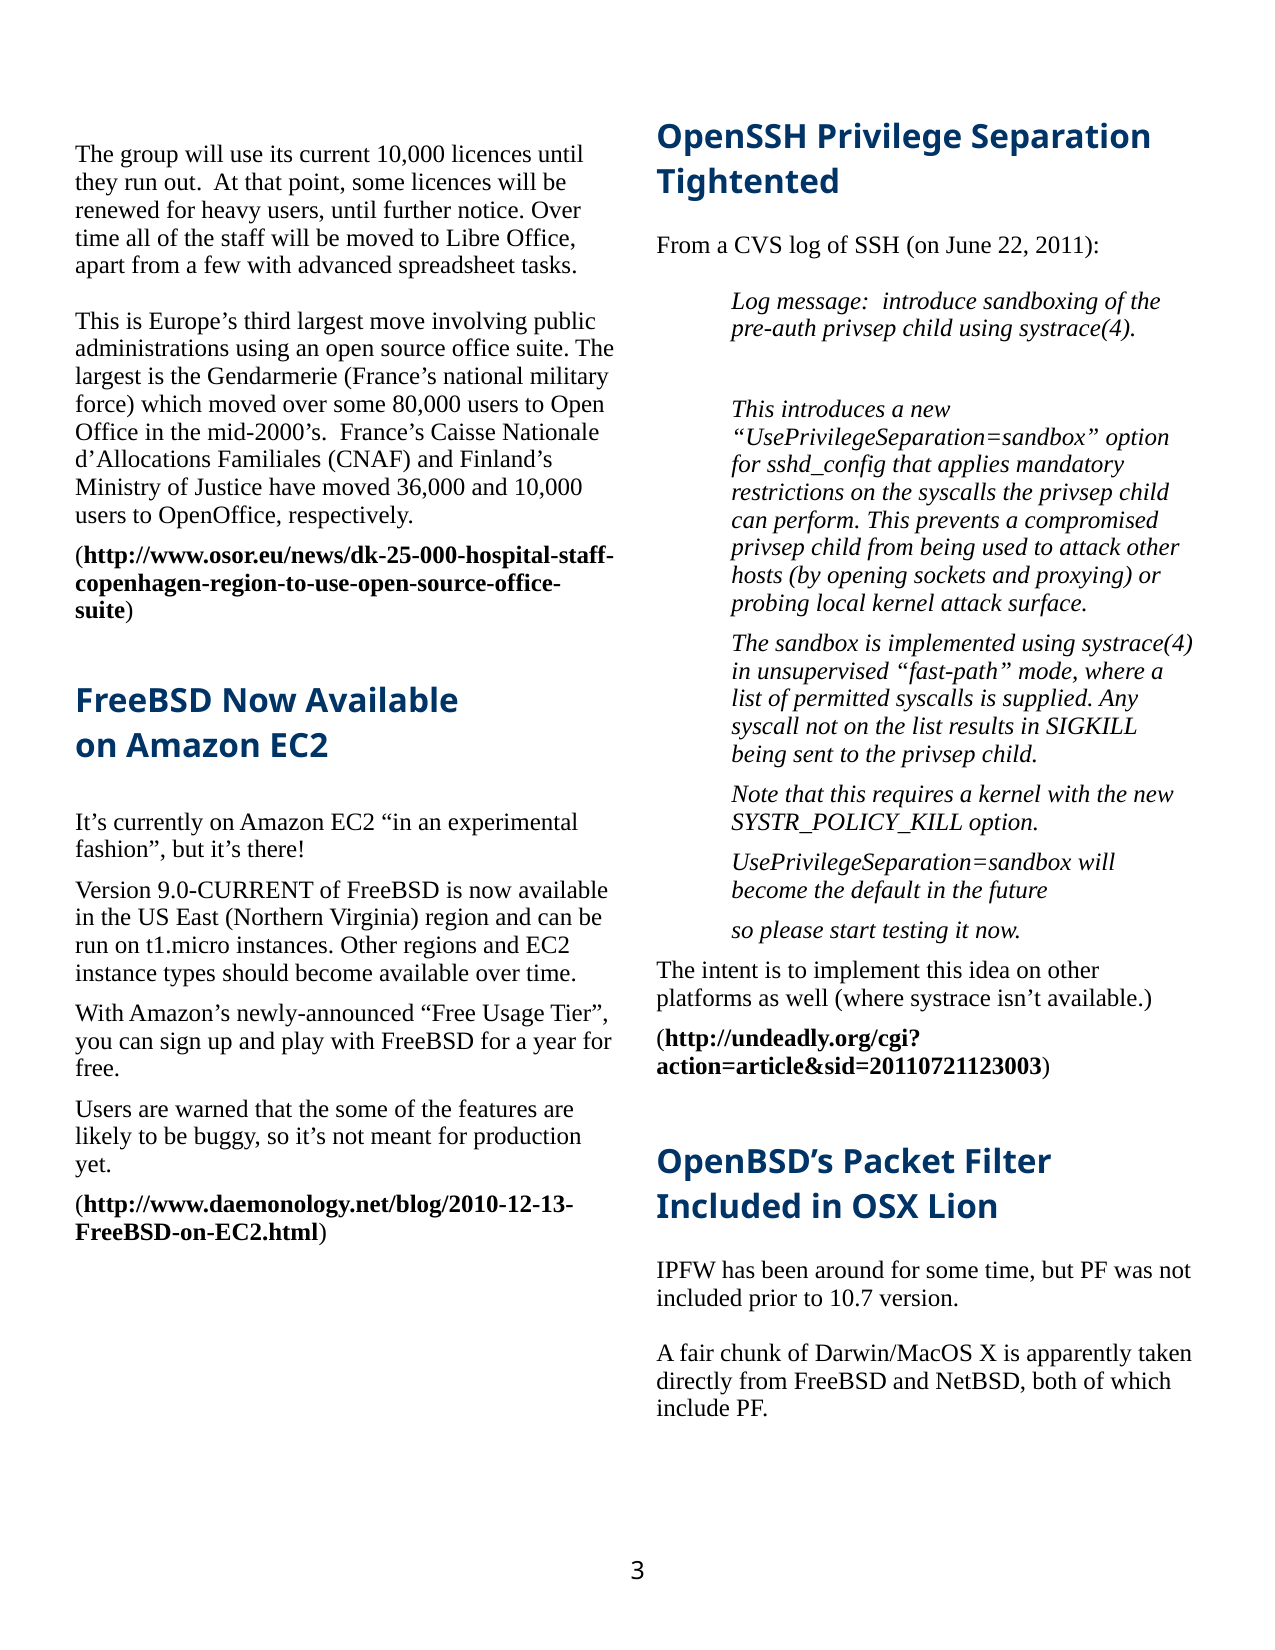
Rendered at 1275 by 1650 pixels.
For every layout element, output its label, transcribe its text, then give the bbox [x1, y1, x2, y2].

text This introduces a new “UsePrivilegeSeparation=sandbox” option for sshd_config that applies mandatory restrictions on the syscalls the privsep child can perform. This prevents a compromised privsep child from being used to attack other hosts (by opening sockets and proxying) or probing local kernel attack surface. [731, 395, 1200, 617]
text Version 9.0-CURRENT of FreeBSD is now available in the US East (Northern Virginia) region and can be run on t1.micro instances. Other regions and EC2 instance types should become available over time. [75, 876, 619, 987]
text With Amazon’s newly-announced “Free Usage Tier”, you can sign up and play with FreeBSD for a year for free. [75, 999, 619, 1082]
text so please start testing it now. [731, 916, 1200, 944]
text From a CVS log of SSH (on June 22, 2011): [656, 231, 1200, 259]
text It’s currently on Amazon EC2 “in an experimental fashion”, but it’s there! [75, 808, 619, 863]
text IPFW has been around for some time, but PF was not included prior to 10.7 version. [656, 1256, 1200, 1311]
text (http://www.osor.eu/news/dk-25-000-hospital-staff-copenhagen-region-to-use-open-source-office-suite) [75, 541, 619, 624]
text Note that this requires a kernel with the new SYSTR_POLICY_KILL option. [731, 780, 1200, 836]
text This is Europe’s third largest move involving public administrations using an open source office suite. The largest is the Gendarmerie (France’s national military force) which moved over some 80,000 users to Open Office in the mid-2000’s. France’s Caisse Nationale d’Allocations Familiales (CNAF) and Finland’s Ministry of Justice have moved 36,000 and 10,000 users to OpenOffice, respectively. [75, 307, 619, 528]
text The group will use its current 10,000 licences until they run out. At that point, some licences will be renewed for heavy users, until further notice. Over time all of the staff will be moved to Libre Office, apart from a few with advanced spreadsheet tasks. [75, 141, 619, 279]
text A fair chunk of Darwin/MacOS X is apparently taken directly from FreeBSD and NetBSD, both of which include PF. [656, 1339, 1200, 1422]
text (http://undeadly.org/cgi?action=article&sid=20110721123003) [656, 1024, 1200, 1079]
subtitle OpenBSD’s Packet Filter Included in OSX Lion [656, 1137, 1200, 1228]
text The intent is to implement this idea on other platforms as well (where systrace isn’t available.) [656, 956, 1200, 1012]
text Users are warned that the some of the features are likely to be buggy, so it’s not meant for production yet. [75, 1095, 619, 1178]
text UsePrivilegeSeparation=sandbox will become the default in the future [731, 848, 1200, 903]
text (http://www.daemonology.net/blog/2010-12-13-FreeBSD-on-EC2.html) [75, 1190, 619, 1246]
subtitle FreeBSD Now Available on Amazon EC2 [75, 677, 619, 768]
text Log message: introduce sandboxing of the pre-auth privsep child using systrace(4). [731, 287, 1200, 342]
subtitle OpenSSH Privilege Separation Tightented [656, 113, 1200, 204]
text The sandbox is implemented using systrace(4) in unsupervised “fast-path” mode, where a list of permitted syscalls is supplied. Any syscall not on the list results in SIGKILL being sent to the privsep child. [731, 629, 1200, 768]
